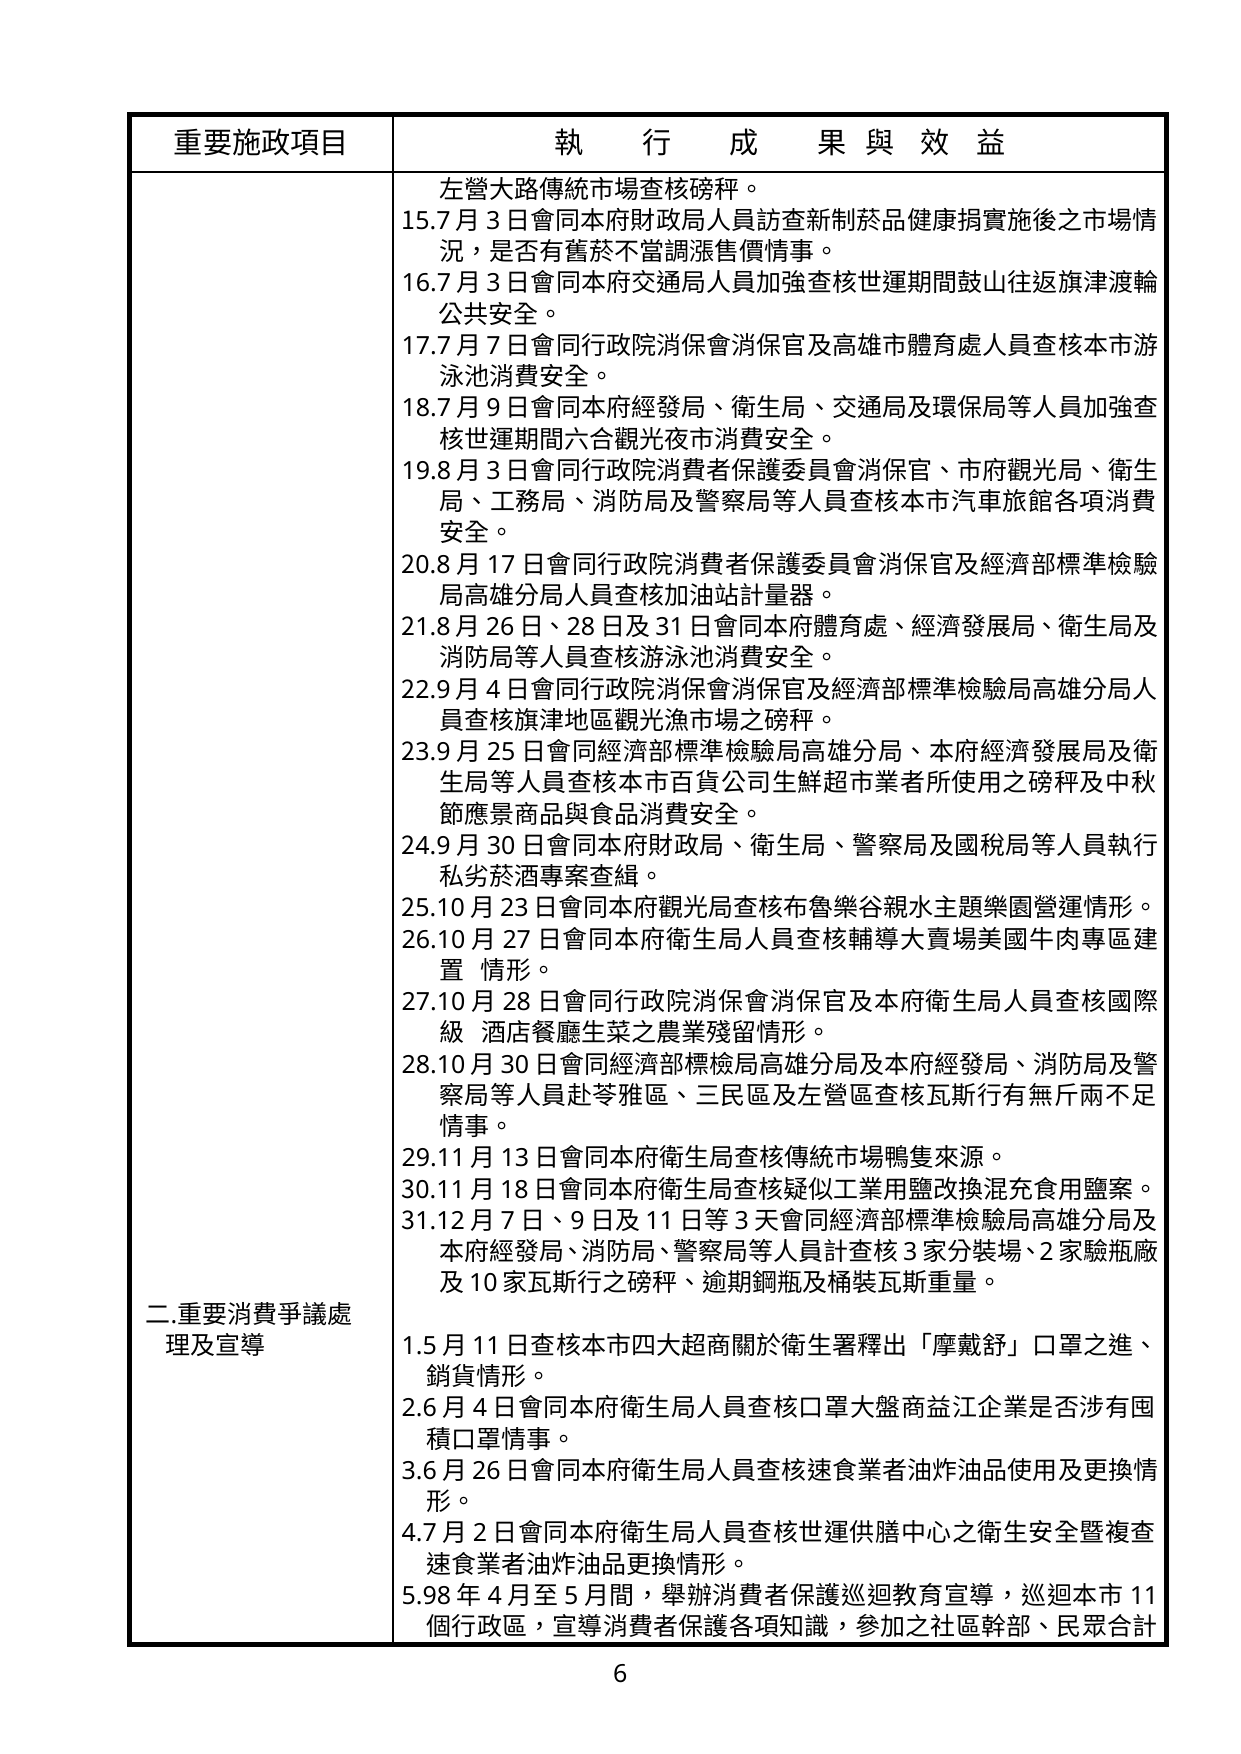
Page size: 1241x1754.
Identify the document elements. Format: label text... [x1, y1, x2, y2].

table_header 重要施政項目 [132, 117, 392, 171]
table_cell 1.本府合署辦公大樓植栽美化：於大樓庭園種植景觀植物並依據季節 不同，擺飾當令植栽以展現多樣化風情，並建有環境水域生態池乙 座，池內已有多種魚類、蓮花、水藻等動植物，可展現生機盎然的池塘風貌與多樣性的生物生態，另外放置兩座世運水精靈公仔，以紀念、彰顯本市申辦世界運動會；另3樓本處所屬辦公室公共走道採月租方式擺飾各種有益身心、淨化室內空氣之花木盆栽，辦公環境景觀績效提升。 2.充分利用本府合署辦公大樓活動場所辦理各項政令宣導、市政行銷、學術教育、社教、演講、展覽、表演等活動，透過上列各項活動之舉辦，以活化本府大樓生命力，提昇本市文化水準，營造親民、愛民友善城市意象。 3.提供會議場所供各機關申請使用，自98年1月起至12月止使用大 禮堂129次、第1會議室181次、第2會議室225次、中庭172次、廣場42次，總計749次。 4.依據本府合署辦公大樓環境清潔維護實施計畫，98年度內計辦理3 次環境清潔暨美綠化績效考核，本處總成績名列本府合署辦公大樓第三名。 5.推動綠色環保採購：本處98年度1至12月綠色採購統計成果比率 達90.7%，超越行政院環保署「機關綠色採購推動方案」規定88%目標。 6.98年度優先採購身心障礙福利機構團體生產物品，本處98年度1 至12月採購統計成果比率達19.01%，大幅超越法定比例5%。 7.配合 H1N1新型流感防疫措施：請本府合署大樓負責警衛勤務之保 全人員，於大樓之四處出入口地點協助對進入人員之手部噴灑酒精消毒之防疫措施。 1.本府各機關學校購置公務車輛98年度先期作業審查結果，除新設 機關外，不得增購新車，一般公務汽車除一級機關首長、副首長、 區長座車達使用年限可依規定提出申請汰換外，其餘車輛一律凍結，以增進整體財物效能。 2.為展現推動節能減碳及環保的決心，除於97年度將17輛首長、副 首長及區長座車均汰換成油電混合動力車輛，且日後各機關購置公務車輛均依本處訂定「高雄市政府公務車輛購置作業要點規定」，除有特殊情況報經本府核定外，應優先購置油電或油氣混合動力節能車種，除可節省油費亦可減少二氧化碳排放；另市議會開議期間，本府合署辦公大樓各機關須出列席人員均共乘公車至議會，以節省公帑；另市政會議至府外召開會議時，各機關首長亦採共乘制度，搭乘公車前往。 3.本處統一辦理本府所屬機關學校採購油料案，並積極推動「加油卡」 政策，隨時溝通協調及檢討改進，自施行以來成效良好，對於油料控管、節省經費，助益良多。 4.督促所屬駕駛同仁，積極配合首長行程，並落實一級保養，以確保 行車安全。 1.本府合署辦公大樓水電、空調、消防、電梯、通信等設備保養維護 管理，自98年1月1日起至98年12月31日止，受理維護保養等案件計808件，平均每日3～4件，績效顯著。 2.辦理「本府合署辦公大樓11樓露台防水隔熱修繕工程」，工程施工 費用新台幣1,968萬元。解決11樓露台隔熱空心磚及防水層損壞，造成10樓環保局、捷運局辦公室天花板多處漏水問題，確保本府大樓10樓機關正常辦公作業及本府形象，並重新舖設隔熱板，減緩11樓露台日曬效果，降低10樓辦公室內空調負荷，落實節能減碳。 3.辦理「合署辦公大樓四維路庭院照明及車道圍牆整修工程」工程施 工費用新台幣210萬元。將車道水泥圍牆打除，改為欄杆，美化景觀空間，提昇人行道安全性。 1.本處委託新工處代辦林副市長宿舍新建工程，已於98年12月22 日會同完成驗收接管。 2.98年度本處有14戶眷舍合法現住人申請自願於98年9月18日前 遷讓眷舍，13戶如期完成搬遷及點交收回眷舍，其中9戶已於本處98年度第一預備金及相關經費核發搬遷補助費、獎勵金及利息計5,684,238元，未核發4戶計2,640,000元(不含利息)，將於99年度預算核發。 3.收回眷舍9間、面積計1,174.79平方公尺，土地12筆、面積計1,163平方公尺，於98年7月、9月間依規定報府核定變更非公用財產，目前已完成移交財政局接管。 4.98年度清查不合規定住用宿舍2間，經訴訟後已收回凱旋二路25 巷10號眷舍；剩餘新田路253巷21之1號眷舍訴訟中(被告不服第一審判決上訴中)。 5.部分騰空之眷舍或土地暫時提供社會局、警察局、環保局、前金區 公所、前金幼稚園借用作為車輛、清潔機具停放場所或出租予社會福利團體推展社會福利業務，以避免閒置浪費及落實政府之社會福利政策。 6.完成簽訂首長宿舍電梯、保全契約及核銷每月服務費，及辦理首長 宿舍、單身宿舍借用契約公證事宜。 1.依規定程序辦理財產增加或報廢減損手續，及按期使用本府財產管 理系統產製彙送各類統計報表。 2.完成本處各科室及台北聯絡處之財產盤點工作，及繕製盤存報告表 。 3.不定期辦理財產捐贈、變賣、移動並更換標籤。 1.每月依據高雄銀行公庫部對帳單查核帳務往來情形，檢視是否異常。 2.審慎管理零用金，積極通知廠商領取貨款，屢獲廠商贊許付款迅速，98年共計付出3,786筆貨款。 3.配合實施付款憑單案件電子支付單軌化作業，審慎檢核廠商之入帳 帳號資料及應付金額無誤後予以放行付款，共計約1,541件。 4.如期將新舊年度交替之帳務正確無誤辦理結案。 5.按期以網路申報方式辦理本處員工所得稅扣繳申報作業。 6.配合主計處修正交通補助費規定，按月查核員工交通卡儲值情形， 依規定收回未儲值或請假超過7個工作天以上之員工交通補助費繳庫。 1.本府合署辦公大樓自衛消防編組訓練於98年6月18日及12月19 日分別由本府第9樓層之民政局、經發局及第10樓層之環保局、 捷運局負責辦理，訓練成效良好，可促使員工熟悉消防編組任務， 在災害發生時做必要之搶救及防護措施，以確保本府及員工生命安全，並減輕財物損失，並由本處依規定將演練成果彙送消防局苓雅分隊備查。。 2.辦理「合署辦公大樓消防安全檢查及申報」，委託消防設備師或消 防設備士，將消防安全設備檢修結果，報請當地消防機關備查。 1.辦理「合署辦公大樓冰水主機、空調箱、冷風機汰換工程」，工程施工費用新台幣1,898萬元整，共計汰換1台800噸、1台400頓離心式冰水主機4台空調箱及44台小型冷風機，提昇空調冷氣效果。 2.辦理「四維大樓空調系統改善工程」，經費由內政部營建署補助新 台幣730萬元，設置空調冰水泵變頻器，及相關空調節能自動控制系統，提高節能減碳效果。 3.辦理「合署辦公大樓電話總機房增設消防自動滅火系統工程」，工 程施工費用新台幣218萬元整，將原有消防灑水系統，汰換為環保氣體滅火系統，避免火災發生時，灑水系統損壞大樓數位式電話交換總機設備。 4.辦理「合署辦公大樓停車場及監控安全設備自動化管理系統」，工 程施工費用新台幣115萬元整，設置停車場方向導引指示燈箱，監視攝影機，提高停車場安全性能。 5.辦理「合署辦公大樓地下一、二樓停車場節能燈具汰換工程」，工 程經費由內政部營建署補助新台幣100萬元，本處預算新台幣237 萬元，汰換老舊燈具為電子式節能燈具，並採用二線式照明自動控制系統，落實節約能源用電政策。 6.於4月間完成汰換首長宿舍之電梯設備，決標金額790,000元。 7.於9月間辦理汰換市長宿舍之空調系統設備(冰水主機1台及主臥室 之吊隱式冷風機1台)，決標金額250,000元。 8.配合林副市長進住宿舍之期程，於98年7月間陸續完成採購安裝電 器、傢俱、窗簾、廚具、保全系統、電話網路、電視第四台等及室內清潔、補漆，支出費用約70萬元。 9.完成汰換首長宿舍衣櫥計45座，決標金額計741,400元。 1.本府98年全年收文47,118件，發文30,021件合計77,139件。 2.98年全年辦理269個機關學校公文管理系統及前置系統之維護作業。 3.戮力推動更新公文電子交換機制，提升本府各機關學校電子公文交 換效率。 1.98年全年召開市政會議51次，議定市政重要方針，釐訂施政政策 及加強各局處間業務之相互溝通與聯繫。市政會議e化，除響應環保節省用紙外，更有助於即時溝通與資訊更新。 2.辦理每週二之首長座談，加強局處橫向連繫，98年全年辦理43場 次。 1.彙整、編排各機關提送相關市政資訊發佈電子公報，98年全年出刊 105期。 2.為響應節能減碳政策，推動無紙化電子公報，便利機關學校、民眾 自行上網瀏覽，本處於97年建置「電子公報資訊網」，每年節省製版印刷紙本公報費用約300萬元，目前電子公報資訊網瀏覽人次已逾220萬人次。 1.簡化本府機關調閱檔案文件程序，全年線上調卷預約計8,331件。 2.98年清查本府各機關72至90年已屆保密期限機密檔案計6,024 件，並依規定函請各機關申調檔案及辦理解降密作業。 3.98年全年銷毀檔案計20,958 件。 1.為爭取本府各機關學校參加第7屆金檔獎佳績，本處文書科協助成 立「金檔獎評獎委員會」，分赴高雄市立凱旋醫院等12個機關實地評獎，遴選出高雄市立凱旋醫院、中醫醫院、警察局婦幼警察隊、兵役處、民生醫院等5個最優之機關，代表本府參加檔案管理局全國第7屆金檔獎評獎，以及推薦本處文書科侯科長燕嬌、衛生局約雇人員黃柏霖、婦幼警察隊警員李揚慧3位績優人員參加全國第7屆金質獎評獎。 2.檔案管理局評獎結果，高雄市立凱旋醫院榮獲金檔獎殊榮，本處文 書科侯科長燕嬌、衛生局約雇人員黃柏霖計2人榮獲金質獎殊榮。 1.98年11月9、11、16、18、20日假本府公教人力發展中心辦理「本府文書檔案及系統作業研習」計5梯次210人次；98 年11月24、25、26日假本處文書科檔案室辦理「本府公文電子交換教育訓練」，計10梯次400人次。 2.98 年12月3日假本府第2會議室辦理「本處資訊安全研習會」，2 梯次 80人次。 1.依據年度施政計畫所列之重點工作目標，配合各局處督導考核相關 業務；98年度考核項目包括： (1)98年2月4日至18日止配合民政局辦理97年度各區公所執行 基層建設小型工程年終督導考核。 (2)98年5月25日至6月9日及10月6日至21日，分別配合環保局辦理本市全面整頓環境美化市容定期與不定期考評。 (3)配合環保局辦理本市公共廁所聯合督導檢查，年度督導檢查24 次，計117座次公廁。 2.依據市長或上級交辦及指示事項，針對施政重點、掌握時效辦理專 案視察；98年專案視察業務包括： (1)視導本市環境道路清潔維護，每月3－4次。 (2)98年6月18日至26日執行「世運各場館週遭環境改善總檢查」。 依據長官或上級交查與民眾檢舉案件，本勿枉勿縱精神，查明事實真相，依法秉公處理，適時匡正行政缺失，糾正或查處失職人員。 1.98年4月2、3日辦理監察院97年度第2次地方機關巡察，除受理 民眾暨團體陳情外；主要巡察： (1)停車場規劃、使用效益及管理情形。 (2)經濟不景氣衍生就業、就學及社會福利救助問題之因應措施。 (3)國宅業務之檢討與展望。 2.98年7月2日辦理監察院97年度第3次地方機關巡察，除受理民 眾暨團體陳情外；主要巡察空氣污染防治情形、與世運會期間－新型流感防疫應變計畫；運動選手、觀光客及相關工作人員之安全維護措施。 3.98年8月24、25日辦理監察院98年度第1次地方機關巡察，除拜 會議長與受理民眾暨團體陳情外，主要聽取本府市政簡報，及巡察「世運主場館與巨蛋體育館之場址選定、招標、執行、績效檢討及未來活用計畫」。 98年度本府消費者保護官執行消費商品或服務調查工作35次： 1.1月12日會同本府工務局、消防局及相關公會、專業技師等人員查 核巨蛋漢神百貨公司之建築與消防等公共安全。 2.1月14日會同經濟部標準檢驗局高雄分局、本府經濟發展局及衛生 局等人員至三鳳中街查核年貨業者之商品標示、食品衛生及磅秤精準度等。 3.1月16日會同國稅局及本府財政局、衛生局等人員查核本市賣場及 市場有無販售私劣菸酒。 4.1月22日會同本府交通局、警察局等人員查核建國路國道客運車輛 交通安全。 5.1月23日會同交通部高雄港務局、本府交通局等人員查核鼓山往返 旗津渡輪公共安全。 6.2月21日及22日查核本市量販店等賣場消費券優惠資訊揭露情形。 7.3月7日及8日查核本市SUBWAY等業者贈品贈獎等營運情形。 8.4月15日會同本府衛生局人員查核前鎮市場魚販商品。 9.4月17日會同本府新聞處人員查核市區電影院有無違法禁止消費者 攜帶外食情事。 10.4月30日會同本府衛生局人員赴市區口罩大盤商、中盤商及藥局 查核有無涉嫌囤積或哄抬價格等不法情事。 11.5月4日抽查本市藥局口罩、耳溫槍及洗手液等販售情形。 12.5月6日會同市府財政局、警察局及國稅局等人員執行私劣菸酒專 案查緝工作。 13.5月22日查核市區各大賣場端午節粽子銷售情形。 14.5月26日會同經濟部標準檢驗局高雄分局人員赴民族果菜市場及 左營大路傳統市場查核磅秤。 15.7月3日會同本府財政局人員訪查新制菸品健康捐實施後之市場情 況，是否有舊菸不當調漲售價情事。 16.7月3日會同本府交通局人員加強查核世運期間鼓山往返旗津渡輪 公共安全。 17.7月7日會同行政院消保會消保官及高雄市體育處人員查核本市游 泳池消費安全。 18.7月9日會同本府經發局、衛生局、交通局及環保局等人員加強查 核世運期間六合觀光夜市消費安全。 19.8月3日會同行政院消費者保護委員會消保官、市府觀光局、衛生 局、工務局、消防局及警察局等人員查核本市汽車旅館各項消費 安全。 20.8月17日會同行政院消費者保護委員會消保官及經濟部標準檢驗 局高雄分局人員查核加油站計量器。 21.8月26日、28日及31日會同本府體育處、經濟發展局、衛生局及消防局等人員查核游泳池消費安全。 22.9月4日會同行政院消保會消保官及經濟部標準檢驗局高雄分局人 員查核旗津地區觀光漁市場之磅秤。 23.9月25日會同經濟部標準檢驗局高雄分局、本府經濟發展局及衛 生局等人員查核本市百貨公司生鮮超市業者所使用之磅秤及中秋節應景商品與食品消費安全。 24.9月30日會同本府財政局、衛生局、警察局及國稅局等人員執行 私劣菸酒專案查緝。 25.10月23日會同本府觀光局查核布魯樂谷親水主題樂園營運情形。 26.10月27日會同本府衛生局人員查核輔導大賣場美國牛肉專區建置 情形。 27.10月28日會同行政院消保會消保官及本府衛生局人員查核國際級 酒店餐廳生菜之農業殘留情形。 28.10月30日會同經濟部標檢局高雄分局及本府經發局、消防局及警 察局等人員赴苓雅區、三民區及左營區查核瓦斯行有無斤兩不足 情事。 29.11月13日會同本府衛生局查核傳統市場鴨隻來源。 30.11月18日會同本府衛生局查核疑似工業用鹽改換混充食用鹽案。 31.12月7日、9日及11日等3天會同經濟部標準檢驗局高雄分局及 本府經發局、消防局、警察局等人員計查核3家分裝場、2家驗瓶廠及10家瓦斯行之磅秤、逾期鋼瓶及桶裝瓦斯重量。 1.5月11日查核本市四大超商關於衛生署釋出「摩戴舒」口罩之進、 銷貨情形。 2.6月4日會同本府衛生局人員查核口罩大盤商益江企業是否涉有囤 積口罩情事。 3.6月26日會同本府衛生局人員查核速食業者油炸油品使用及更換情 形。 4.7月2日會同本府衛生局人員查核世運供膳中心之衛生安全暨複查 速食業者油炸油品更換情形。 5.98年4月至5月間，舉辦消費者保護巡迴教育宣導，巡迴本市11個行政區，宣導消費者保護各項知識，參加之社區幹部、民眾合計 有2,147人。 98年1至12月消費爭議咨詢5,521件，消費爭議第一次申訴1,851件，消費爭議第二次申訴336件，消費爭議調解87件，其件數均較往年增加。 自98年1月1日至98年12月31日止，合計接待日本學者大前研一、AIT楊甦棣處長、伊東豐雄、法國在台協會包美城代表、瑞典斯德哥爾摩市長、大阪府議會日華親善議員連盟會長川合通夫、世界不動產聯合會世界會長Lisa Kurrass、人權音樂家小林隆二郎、八王子市黑須隆一市長及市川潔史議長、東京都副知事佐藤広、IOC副會長豬谷千春、澳洲布里斯本市Campbell Newman市長、比利時國會參議員Mr. Alain Destexhe、國際崇她社總社長Ms. Beryl Sten、美國夏威夷州議長佘貴人(Calvin Say)、菲律賓聖安德斯市市長Dr. Fernald Rovillos、ICLEI大洋洲主席Martin Brennan、國際獅子會總會長Eberhard Wirfs、AIT新任處長司徒文、國際婦女組織Gray Panthers主席、印度－台北協會新任代表Pradeep Kumar Rawat (羅國棟)、義大利參議院物價控管委員會主席Sergio Divina等訪賓計84次，1,979人，舉其較重要者臚列如下： 1.美國在台協會處長 (1)時間：98年1月16日 (2)內容：美國在台協會台北辦事處楊甦棣處長及高雄分處康晟如 處長聯合拜會，由市長親自接見，就台灣政治現況進行討論。 2.法國在台協會代表 (1)時間：98年2月10日 (2)內容：法國在台協會包美城代表一行6人拜會，由市長親自接 見。 3.瑞典斯德哥爾摩市長 (1)時間：98年4月7日 (2)內容：瑞典斯德哥爾摩市市長布萊霍姆 Lord Mayor Bo Blad- holm由天下雜誌副總編輯賀桂芬陪同拜會市府，由市長親自接 見。 4.日本大阪府議會日華親善議員聯盟會長 (1)時間：98年4月20日 (2)內容：日本大阪府議會日華親善議員聯盟會長川合通夫暨 大阪難波獅子會幹部一行5人拜會市府，由市長親自接見。 5.世界不動產聯合會世界會長 (1)時間：98年5月27日 (2)內容：世界不動產聯合會世界會長Lisa Kurrass一行8人拜會 市府，就本市獲2009全球卓越建設獎(FIABCI Prix D’Exce- llence 2009)及相關建設進行討論，由市長親自接見並設宴款 待。 6.東京都副知事及IOC副會長 (1)時間：98年7月17日 (2)內容：東京都副知事佐藤広及國際奧會副主席豬谷千春，藉參 加世運會之便聯合拜會市府，由市長親自接待。 7.東京都八王子市市長及議長 (1)時間：98年7月17日 (2)內容：東京都八王子市黑須隆一市長及市川潔史議長，藉參加 世運會之便聯合拜會市府，由市長親自接待。 8.美國夏威夷州議長 (1)時間：98年10月9日 (2)內容：美國夏威夷州議長佘貴人(Calvin Say)拜會市府，雙方 就姊妹市交流互動交換意見，期藉本市2010年活動邀訪重啟 交流新機，由李副市長接見。 9.AIT新任處長司徒文拜會 (1)時間：98年10月30日 (2)內容：AIT新任處長司徒文暨高雄分處康晟如處長拜會市府，雙 方就政治及人權相關議題交換意見，由市長親自接見。 10.國際獅子會總會長 (1)時間：98年11月16日 (2)內容：國際獅子會總會長埃貝哈(EBERHARD J. WIRFS)暨第二副會長譚榮根拜會市府，由市長親自接見。 11.國際婦女組織Gray Panthers主席 (1)時間：98年11月19日 (2)內容：國際婦女組織灰豹(Gray Panthers)主席Judy Lear拜會市府，就灰豹組織來本市設置分會或辦事據點事宜，交換意見，由市長親自接見。 1.2008高雄燈會 (1)時間：98年1月30日至2月3日 (2)參與城市：計有美國西雅圖、日本八王子、韓國釜山等3個姊 妹市及友好城市。 (3)活動內容：慶祝高雄燈會，姊妹市表演團參與高雄之夜及國際 之夜等燈會系列晚會表演並參加多場學校與慈善團體表演。 2.市長率團赴美招商宣傳 (1)時間：98年2月14日至27日 (2)內容：陳市長率本市招商團赴美國東西岸宣傳本市即將舉辦之 世界運動會及招商宣傳，並與僑界交流互動。 3.日本世運會行銷 (1)時間：98年3月5日至3月7日 (2)活動內容：由陳市長親自率團至日本東京，舉辦「2009高雄世 運造勢大會」之國際行銷活動，因而促成東京都副知事及橫濱 市議會率團參加高雄世運會。。 4.日本橫濱市開港100週年 (1)時間：98年5月31日至6月2日 (2)活動內容：由林副市長仁益率本市代表團至橫濱市參加「橫濱 開港150週年紀念儀式」慶祝活動，除增進兩市情誼外並再次 宣揚「2009高雄世運」及提升本市國際知名度，並藉參訪橫濱 港港灣再開發利用成果，做為振興高雄港洲際貨櫃碼頭之參考。 5.美國波特蘭姊妹市2009年玫瑰節慶 (1)時間：98年6月4日至10日 (2)活動內容：由教育局蔡局長清華及黃參事敏雄率本市代表團(含市府、議會及獅子會代表)，參加波特蘭玫瑰節花車遊行及 龍舟賽，在此次參訪行程中，由贈送該市2艘龍舟之捐贈團體 國際獅子會300E2區前總監賴明言先生及中藥商公會理事長朱 溥霖先生進行龍舟點睛儀式，不僅達到文化交流目的，也成功 樹立國民外交典範。 6.2009世界運動會 (1)時間：98年7月16日至26日 (2)活動內容：世界運動會期間，計有美國梅崗、小岩城、聖安東 尼、潘沙克拉、波特蘭、陶沙、澳洲布里斯本、韓國釜山、日本八王子、菲律賓宿霧等10個姊妹市及友好城市，共70人前 來參與賽會，其中美國波特蘭市並捐贈本市一部越野救護車， 由該市市長Samuel Adams代表捐贈，本市由陳市長代表接受，使二市姊妹市情誼更加密切、穩固。 7.2009日本生態綠能城市與水岸更新考察 (1)時間：98年9月12日至18日 (2)活動內容：由陳市長率領市府相關局處首長至日本香川縣、名 古屋市、大阪府、東京都等地考察生態綠能城市與水岸更新等 建設，俾做為本市未來施政之借鏡，並促成小學館、SCET等日 商進駐並於本市設立數位內容研測中心，帶動本市產業集聚， 增加就業人口。 8.亞太城市高峰會 (1)時間：98年9月14日至18日 (2)活動內容：由李副市長永得率本市代表團至韓國仁川市參加第 7屆亞太城市高峰會，除與我姊妹市布里斯本市及其他城市代 表團互動交流外，並觀摩仁川市主辦經驗，做為本市未來爭辦 本活動之參考。 9. 澳洲布里斯本市長 (1)時間：98年9月21日 (2)內容：澳洲布里斯本市Campbell Newman市長率代表團參加於 本市舉辦之商務研討會並拜會市府，由市長親自接見。 歷經4年之籌備、規劃及歷次暖身賽之測試與檢討，為2009世界運動會貴賓接待工作奠定完美之基礎，尤其在志工及全體工作人員共同努力下，讓前來參與賽會之貴賓均獲賓至如歸之感，一致讚嘆高雄世運是歷屆以來受到最尊榮禮遇的一次，相關接待安排內容如后： 1.住宿：貴賓住宿安排於本市各大國際觀光飯店，並安排禮賓組長及 志工在現場，使貴賓住宿享有最優質的服務。 2.餐飲：貴賓用餐安排本市各大不同風味之餐廳讓貴賓選擇，讓來自 世界各國的貴賓都能品嚐到台灣的各式美食。 3.交通：由福斯公司贊助94輛禮賓車，做為第一級貴賓專屬車輛，其他貴賓則安排本市簽約計程車接送往返各場館及飯店等定點，並由飯店及各場館之禮賓組長代為叫車接送。 4.接待：第一級貴賓安排專屬之隨身接待人員，除可為貴賓即時翻譯 外，亦為貴賓提供聯繫及其他相關之服務，其餘貴賓則由各禮賓組長代為服務。 5.免簽證入境：2009世界運動會貴賓接待案開創我國允許參賽人員以 免簽證入境之先例(亦為世界運動會首例)，從而提昇本國及高雄市之國際形象。 6.出席會議：分別於98年1月、5月、7月，計參加3次高雄世運C- oCom會議，討論貴賓接待相關事宜及10月份CoCom檢討會議。 7.參加貴賓：世運會期間(7月16日至26日)，總計接待到訪591位貴賓，對象包括IWGA邀請之運動界貴賓178人，要者包括IWGA 主席、國際奧會副主席、各單項運動國際協會會長及秘書長等； KOC邀請之姊妹市(議會)、友誼城市貴賓193人，要者包括美國波特蘭市長、日本八王子市長、秋田縣知事及秋田市市長等；駐台使節及代表部分計有49國164人；外交部協邀之國外政要包括諾魯共和國總統等56人。 8.運用人力：為接待國外貴賓到訪，共計動員本府國際事務菁英45 人，社青志工87人，學生志工341人，並從本府調用各局處駕駛80人及本市家長協會25人支援駕駛工作，總計586名志工負責所有貴賓接待工作。 9.開閉幕式酒會：世運會開幕式(7月16日)及閉幕式(7月26日)當 天典禮前2小時於主場館貴賓區舉辦開幕典禮歡迎酒會及閉幕典禮惜別酒會，邀請全體貴賓參加，此外更妥慎安排規劃開、閉幕典禮看台區貴賓席座次及志工引導，以符合國際禮儀。 10.參訪行程：為到訪之貴賓安排本市市區參訪行程，行程規劃以進 步城市及港都意象為核心，此外亦規劃本市觀光產業之參訪，更獲得國外貴賓之讚賞，對推展本市觀光及觀光休閒產業之行銷有莫大助益。 11.場館接待：賽會期間於各競賽場館均設置貴賓室及貴賓席，貴賓 室內備有沙發及茶點供貴賓休息使用；現場並設有禮賓組長及志 工負責處理貴賓接待各項服務工作。 12.貴賓之夜：邀請運動界貴賓、姊妹市及友誼城市貴賓與表演團、 本市議會及本府與KOC長官參加，共計約420人參加。 13.文化交流：邀請美國波特蘭、韓國釜山與日本秋田縣等3個城市 表演團於世運博覽會中演出，提供東西方文化交流平台，呈現多 元文化給現場觀眾，讓參觀民眾留下深刻印象。 14.禮賓手冊：將國際奧會禮賓手冊(IOC Protocol Guide)翻譯成中 文，轉請KOC相關部門參閱並研訂該部之禮賓儀節，並彙編成一 完整之禮賓手冊，俾各部門於執行相關禮賓工作時有所依循。 15.世運說明會：於98年5月18日假台北世貿中心舉辦「2009世界運動會說明會」向駐台使節及代表說明本市籌辦世運之規劃現況 並進行宣傳，計吸引49國164位使節及代表前來參加開閉幕式及觀賞各項賽事。 1.為整合本市各類國際交流活動，系統化呈現市府所屬機關、各級學 校與民間團體的國際交流成果，以滿足社會各界對於國際交流資訊的需求，而建置本平台，目前計有260個單位加入本平台。 2.自98年3月份起，於本平台網站公開相關國際交流活動訊息，每3個月彙整1次，並自98年12月份起發行電子報，至98年12月底止本平台網站瀏灠人數已達30萬人，電子報寄送單位計260個，期透過本平台之資訊共享，傳承活動經驗，進而提升本市各界處理國際事務能力，拓展國際視野，增進本市國際化程度。 1.為辦理2009世界運動會貴賓接待工作，計培訓本府國際菁英、學 生志工、社青志工及駕駛等586名接待志工，為能延續世運志工之熱情，避免訓練資源浪費，爰成立「高雄市政府國際志工聯盟」，繼續協助相關國外貴賓接待工作，未來將續邀本市各界熱心國際事務人士加入本聯盟，共同推動本市國際事務。 2.本聯盟目前已有112名志工報名參加，未來將透過「國際活動資 訊交流平台」或其他宣導途徑，號召更多民間熱心國際事務並具語文專長人士加入，建立本府國際事務接待人力資料庫，共同致力推動本市國際化活動，大幅提昇本市國際能見度。 1.妥適安排市長參加各項會議行程、各界人士拜會…等時程之安排﹙如各項會報、典禮、頒獎表揚、座談會、研討會、記者會、簡報、國外人士及姊妹市代表來府拜會、接見相關人士…等﹚。 2.妥適安排市長實地訪查基層、探尋民瘼，聽取基層心聲及瞭解基層 亟需處理相關問題，視察各項建設及接見市民陳情等。 依規定處理各項機要業務文件及工作，迅速圓滿達成任務。 1.市民陳情暨建議事項均以親切負責之態度積極妥適處理，98年處理 人民陳情案件共1,922件。 2.透過本府民意資訊管理系統，確實管制、追蹤相關單位各項案件辦 理情形。 [394, 173, 1164, 1642]
table_cell 二.重要消費爭議處 理及宣導 [132, 173, 392, 1642]
table_header 執 行 成 果 與 效 益 [394, 117, 1164, 171]
